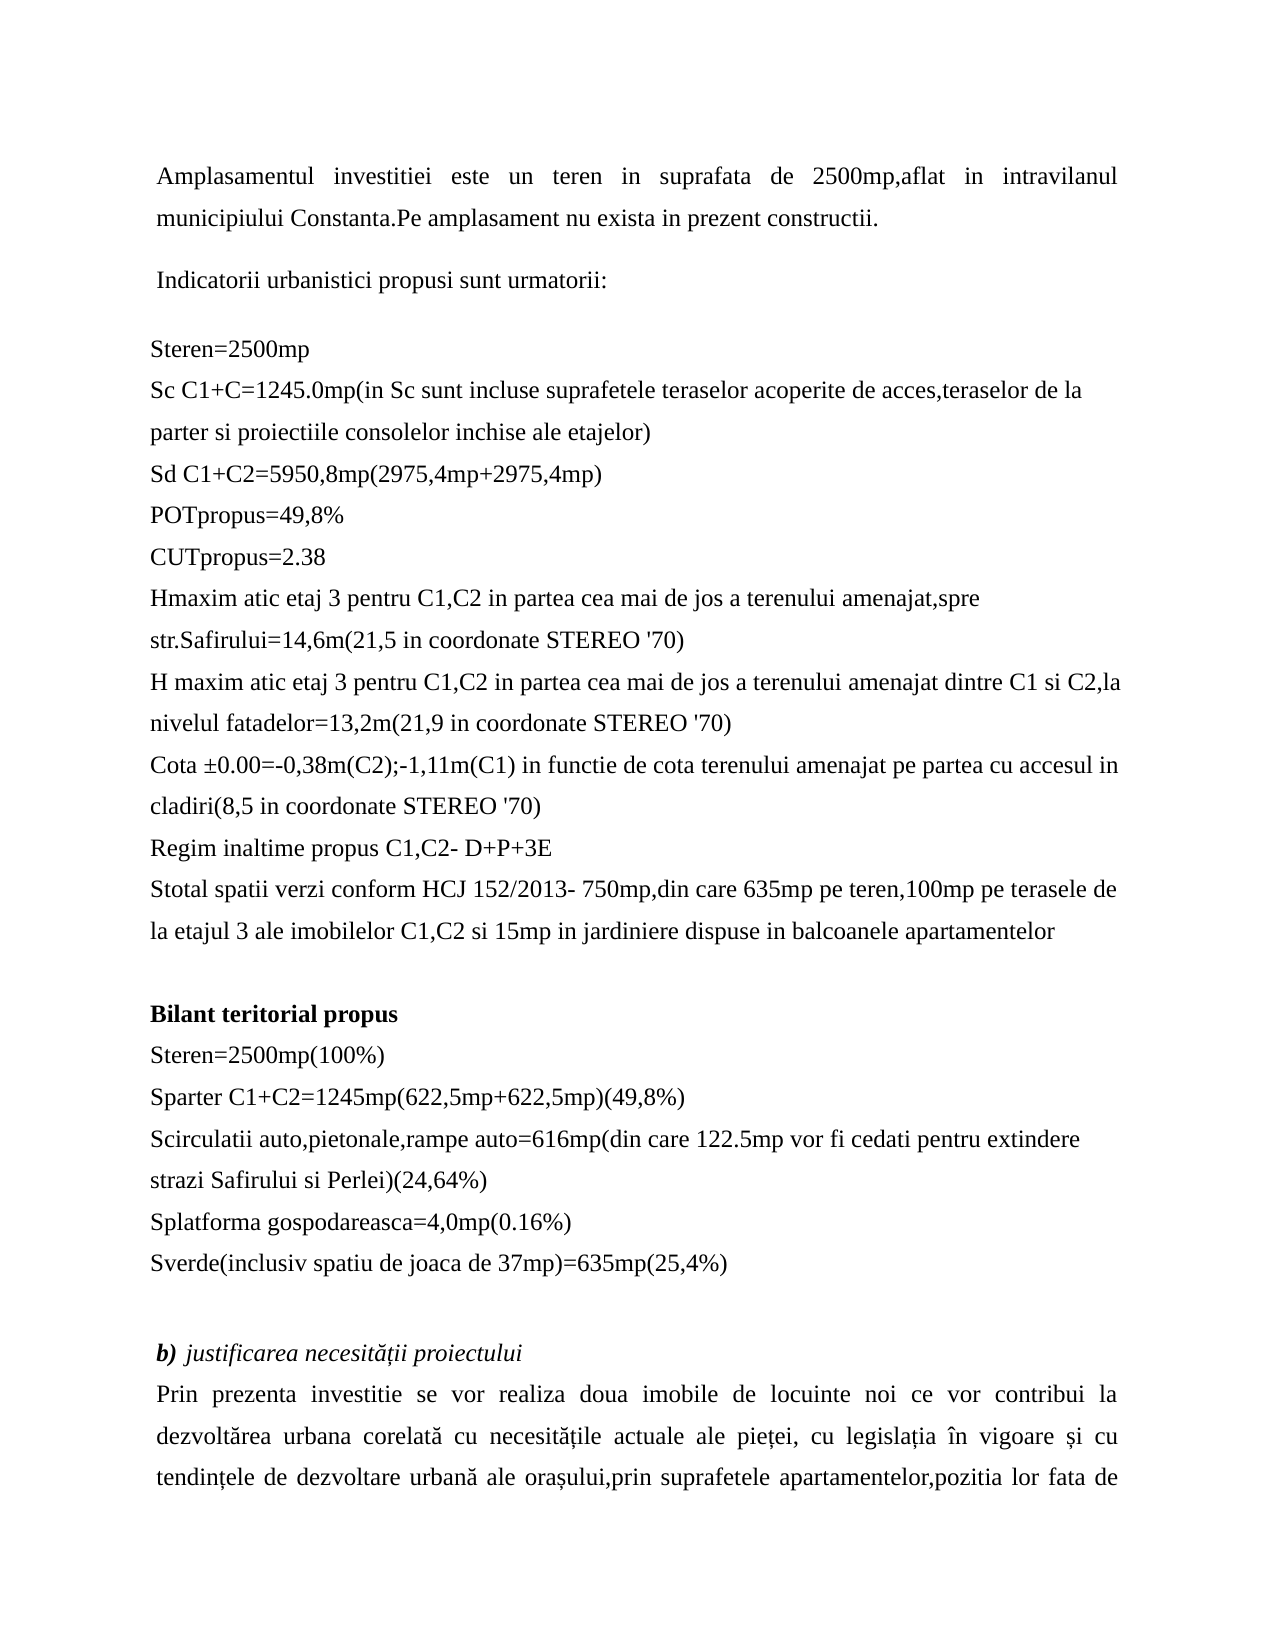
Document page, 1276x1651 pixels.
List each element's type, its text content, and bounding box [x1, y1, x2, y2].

text Sverde(inclusiv spatiu de joaca de 37mp)=635mp(25,4%) [150, 1249, 1125, 1277]
text Steren=2500mp(100%) [150, 1042, 1125, 1069]
text Stotal spatii verzi conform HCJ 152/2013- 750mp,din care 635mp pe teren,100mp pe terasele de la etajul 3 ale imobilelor C1,C2 si 15mp in jardiniere dispuse in balcoanele apartamentelor [150, 875, 1125, 945]
text Regim inaltime propus C1,C2- D+P+3E [150, 834, 1125, 862]
text Scirculatii auto,pietonale,rampe auto=616mp(din care 122.5mp vor fi cedati pentru extindere strazi Safirului si Perlei)(24,64%) [150, 1125, 1125, 1194]
text Cota ±0.00=-0,38m(C2);-1,11m(C1) in functie de cota terenului amenajat pe partea cu accesul in cladiri(8,5 in coordonate STEREO '70) [150, 751, 1125, 820]
text Steren=2500mp [150, 335, 1125, 363]
text Sc C1+C=1245.0mp(in Sc sunt incluse suprafetele teraselor acoperite de acces,teraselor de la parter si proiectiile consolelor inchise ale etajelor) [150, 377, 1125, 446]
text Hmaxim atic etaj 3 pentru C1,C2 in partea cea mai de jos a terenului amenajat,spre str.Safirului=14,6m(21,5 in coordonate STEREO '70) [150, 584, 1125, 654]
text b) justificarea necesității proiectului [150, 1333, 1125, 1367]
text CUTpropus=2.38 [150, 543, 1125, 571]
text Splatforma gospodareasca=4,0mp(0.16%) [150, 1208, 1125, 1236]
text Bilant teritorial propus [150, 1000, 1125, 1028]
text Prin prezenta investitie se vor realiza doua imobile de locuinte noi ce vor contribui la dezvoltărea urbana corelată cu necesitățile actuale ale pieței, cu legislația în vigoare și cu tendințele de dezvoltare urbană ale orașului,prin suprafetele apartamentelor,pozitia lor fata de [150, 1374, 1125, 1497]
text POTpropus=49,8% [150, 501, 1125, 529]
text Sd C1+C2=5950,8mp(2975,4mp+2975,4mp) [150, 460, 1125, 487]
text H maxim atic etaj 3 pentru C1,C2 in partea cea mai de jos a terenului amenajat dintre C1 si C2,la nivelul fatadelor=13,2m(21,9 in coordonate STEREO '70) [150, 668, 1125, 737]
text Amplasamentul investitiei este un teren in suprafata de 2500mp,aflat in intravilanul municipiului Constanta.Pe amplasament nu exista in prezent constructii. [150, 156, 1125, 232]
text Sparter C1+C2=1245mp(622,5mp+622,5mp)(49,8%) [150, 1083, 1125, 1111]
text Indicatorii urbanistici propusi sunt urmatorii: [150, 260, 1125, 300]
